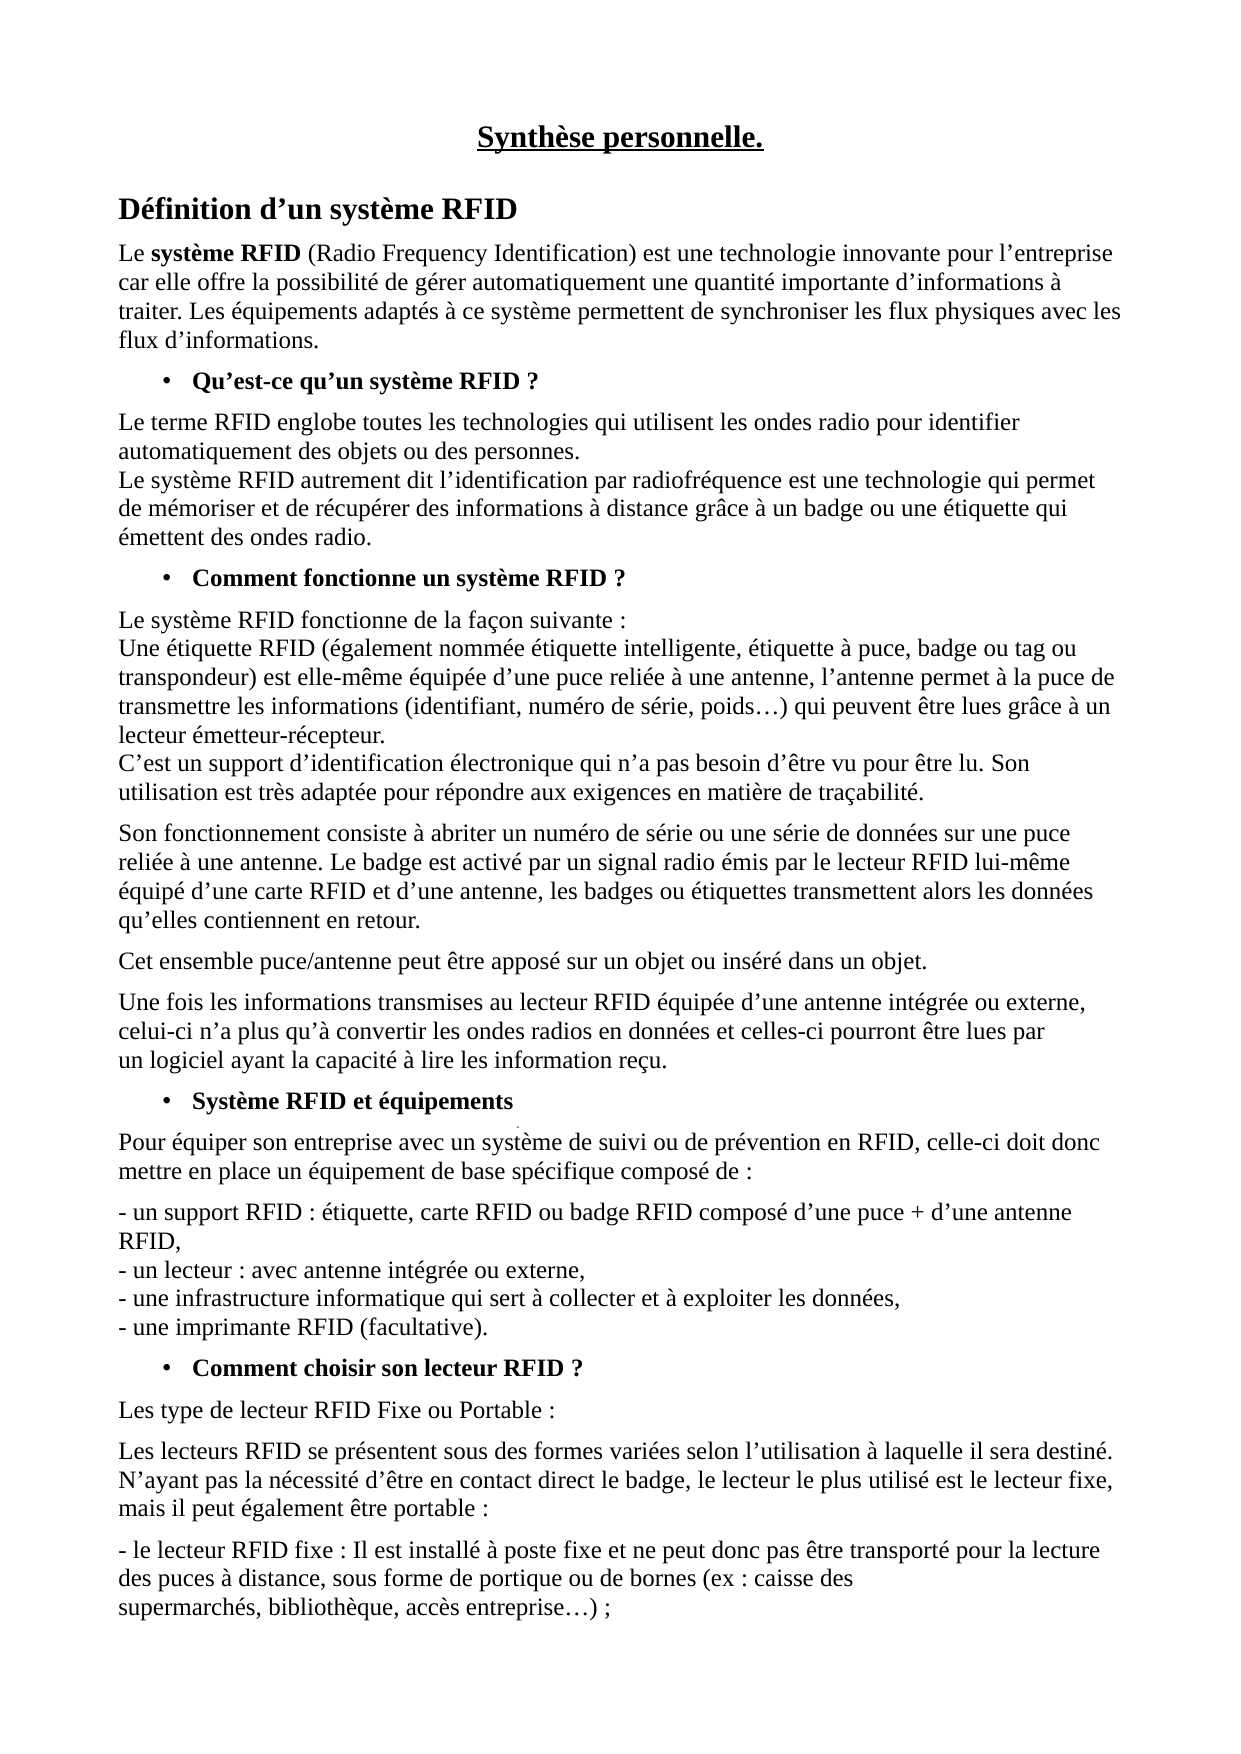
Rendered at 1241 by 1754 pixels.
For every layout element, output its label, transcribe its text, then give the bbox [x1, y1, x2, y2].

text Cet ensemble puce/antenne peut être apposé sur un objet ou inséré dans un objet. [118, 946, 1122, 975]
list Comment choisir son lecteur RFID ? [162, 1353, 1122, 1382]
text - un support RFID : étiquette, carte RFID ou badge RFID composé d’une puce + d’une antenne RFID, - un lecteur : avec antenne intégrée ou externe, - une infrastructure informatique qui sert à collecter et à exploiter les données, - une imprimante RFID (facultative). [118, 1197, 1122, 1341]
list Qu’est-ce qu’un système RFID ? [162, 366, 1122, 395]
text Définition d’un système RFID [118, 190, 1122, 226]
text Le terme RFID englobe toutes les technologies qui utilisent les ondes radio pour identifier automatiquement des objets ou des personnes. Le système RFID autrement dit l’identification par radiofréquence est une technologie qui permet de mémoriser et de récupérer des informations à distance grâce à un badge ou une étiquette qui émettent des ondes radio. [118, 407, 1122, 551]
text Synthèse personnelle. [118, 118, 1122, 154]
text Son fonctionnement consiste à abriter un numéro de série ou une série de données sur une puce reliée à une antenne. Le badge est activé par un signal radio émis par le lecteur RFID lui-même équipé d’une carte RFID et d’une antenne, les badges ou étiquettes transmettent alors les données qu’elles contiennent en retour. [118, 818, 1122, 933]
text Une fois les informations transmises au lecteur RFID équipée d’une antenne intégrée ou externe, celui-ci n’a plus qu’à convertir les ondes radios en données et celles-ci pourront être lues par un logiciel ayant la capacité à lire les information reçu. [118, 987, 1122, 1073]
text Pour équiper son entreprise avec un système de suivi ou de prévention en RFID, celle-ci doit donc mettre en place un équipement de base spécifique composé de : [118, 1127, 1122, 1185]
list Comment fonctionne un système RFID ? [162, 563, 1122, 592]
text - le lecteur RFID fixe : Il est installé à poste fixe et ne peut donc pas être transporté pour la lecture des puces à distance, sous forme de portique ou de bornes (ex : caisse des supermarchés, bibliothèque, accès entreprise…) ; [118, 1535, 1122, 1621]
text Les lecteurs RFID se présentent sous des formes variées selon l’utilisation à laquelle il sera destiné. N’ayant pas la nécessité d’être en contact direct le badge, le lecteur le plus utilisé est le lecteur fixe, mais il peut également être portable : [118, 1436, 1122, 1522]
text Les type de lecteur RFID Fixe ou Portable : [118, 1395, 1122, 1423]
text Le système RFID fonctionne de la façon suivante : Une étiquette RFID (également nommée étiquette intelligente, étiquette à puce, badge ou tag ou transpondeur) est elle-même équipée d’une puce reliée à une antenne, l’antenne permet à la puce de transmettre les informations (identifiant, numéro de série, poids…) qui peuvent être lues grâce à un lecteur émetteur-récepteur. C’est un support d’identification électronique qui n’a pas besoin d’être vu pour être lu. Son utilisation est très adaptée pour répondre aux exigences en matière de traçabilité. [118, 605, 1122, 806]
text Le système RFID (Radio Frequency Identification) est une technologie innovante pour l’entreprise car elle offre la possibilité de gérer automatiquement une quantité importante d’informations à traiter. Les équipements adaptés à ce système permettent de synchroniser les flux physiques avec les flux d’informations. [118, 238, 1122, 353]
list Système RFID et équipements [162, 1086, 1122, 1115]
